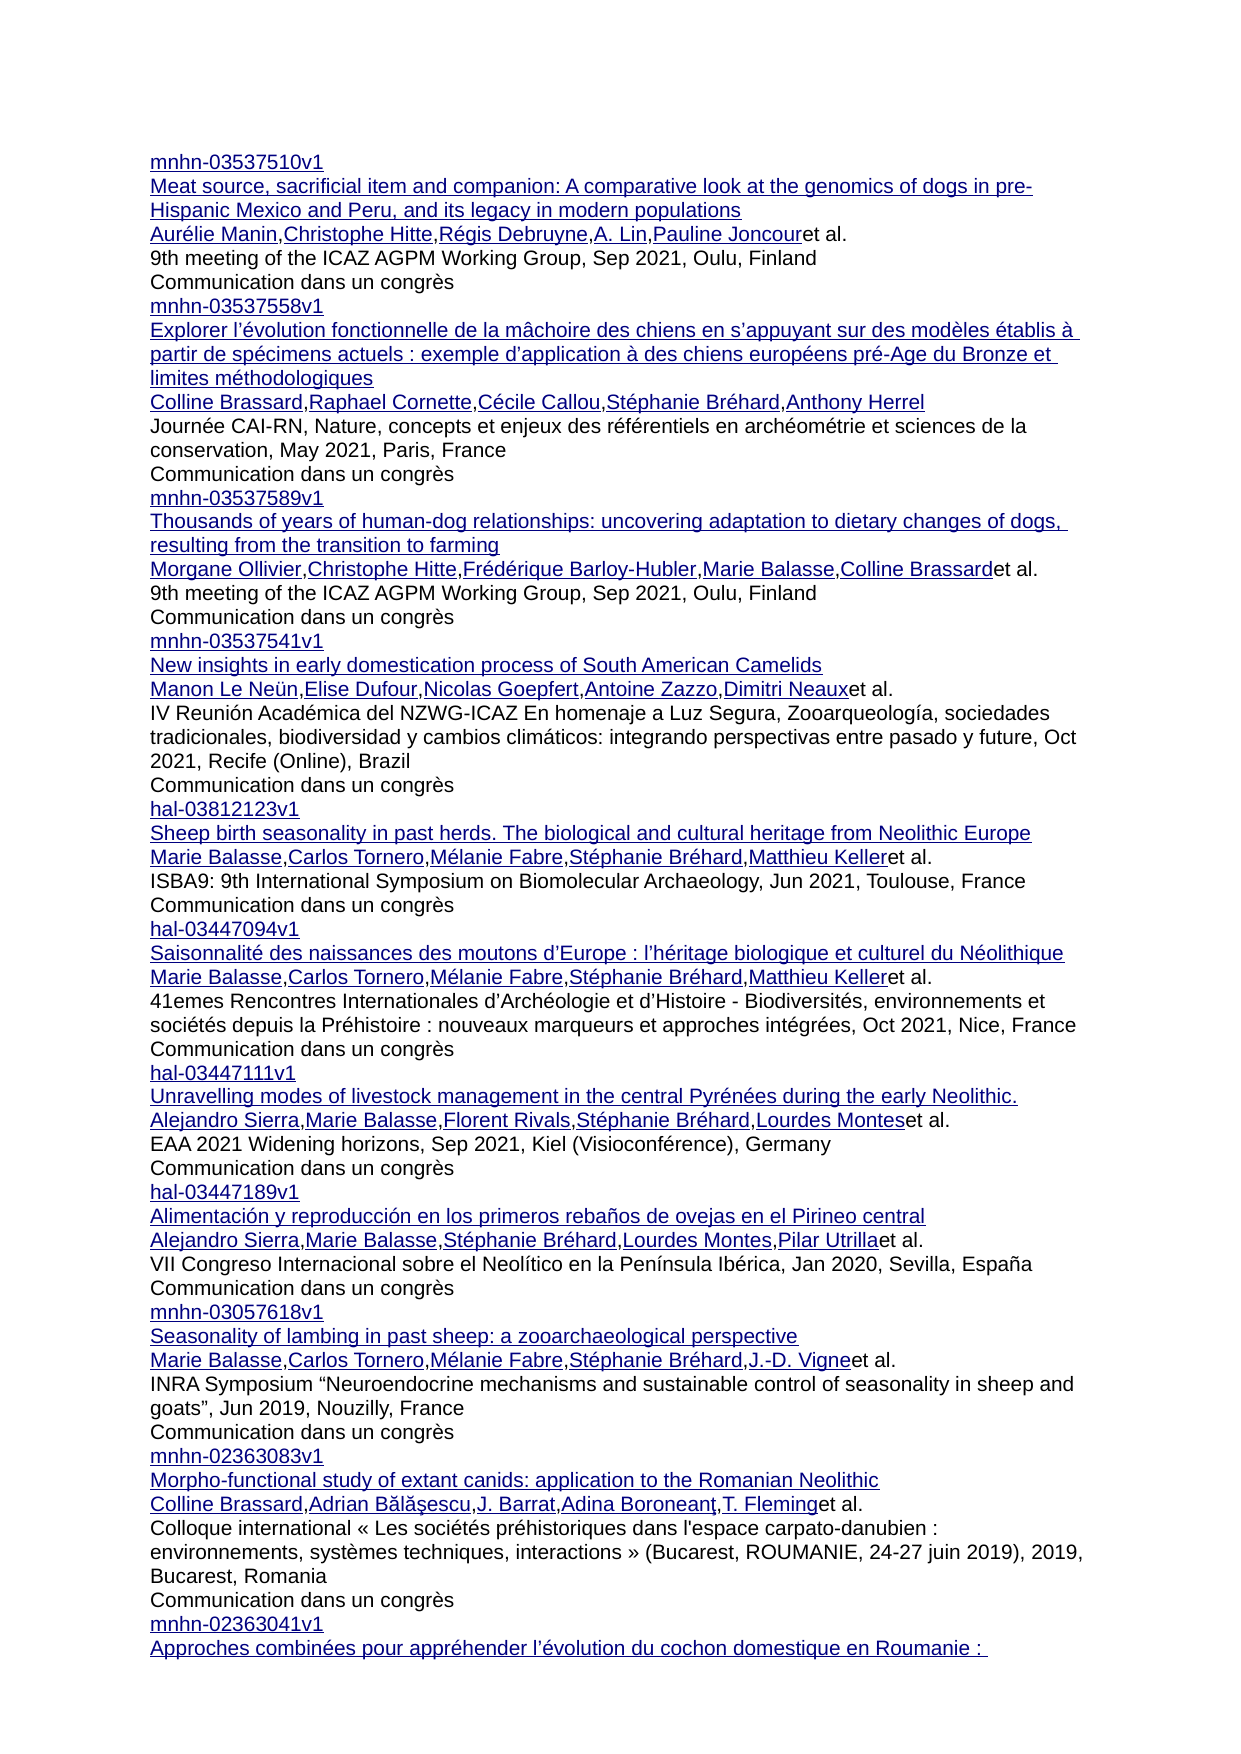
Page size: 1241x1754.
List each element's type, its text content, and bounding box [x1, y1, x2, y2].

table_cell Saisonnalité des naissances des moutons d’Europe : l’héritage biologique et culturel du Néolithique Marie Balasse,Carlos Tornero,Mélanie Fabre,Stéphanie Bréhard,Matthieu Kelleret al. 41emes Rencontres Internationales d’Archéologie et d’Histoire - Biodiversités, environnements et sociétés depuis la Préhistoire : nouveaux marqueurs et approches intégrées, Oct 2021, Nice, France Communication dans un congrès hal-03447111v1 [150, 941, 1090, 1084]
table_cell Seasonality of lambing in past sheep: a zooarchaeological perspective Marie Balasse,Carlos Tornero,Mélanie Fabre,Stéphanie Bréhard,J.-D. Vigneet al. INRA Symposium “Neuroendocrine mechanisms and sustainable control of seasonality in sheep and goats”, Jun 2019, Nouzilly, France Communication dans un congrès mnhn-02363083v1 [150, 1324, 1090, 1468]
table_cell mnhn-03537510v1 [150, 150, 1090, 174]
table_cell Approches combinées pour appréhender l’évolution du cochon domestique en Roumanie : [150, 1635, 1090, 1659]
table_cell Alimentación y reproducción en los primeros rebaños de ovejas en el Pirineo central Alejandro Sierra,Marie Balasse,Stéphanie Bréhard,Lourdes Montes,Pilar Utrillaet al. VII Congreso Internacional sobre el Neolítico en la Península Ibérica, Jan 2020, Sevilla, España Communication dans un congrès mnhn-03057618v1 [150, 1204, 1090, 1324]
table_cell Unravelling modes of livestock management in the central Pyrénées during the early Neolithic. Alejandro Sierra,Marie Balasse,Florent Rivals,Stéphanie Bréhard,Lourdes Monteset al. EAA 2021 Widening horizons, Sep 2021, Kiel (Visioconférence), Germany Communication dans un congrès hal-03447189v1 [150, 1084, 1090, 1204]
table_cell Sheep birth seasonality in past herds. The biological and cultural heritage from Neolithic Europe Marie Balasse,Carlos Tornero,Mélanie Fabre,Stéphanie Bréhard,Matthieu Kelleret al. ISBA9: 9th International Symposium on Biomolecular Archaeology, Jun 2021, Toulouse, France Communication dans un congrès hal-03447094v1 [150, 821, 1090, 941]
table_cell Explorer l’évolution fonctionnelle de la mâchoire des chiens en s’appuyant sur des modèles établis à partir de spécimens actuels : exemple d’application à des chiens européens pré-Age du Bronze et limites méthodologiques Colline Brassard,Raphael Cornette,Cécile Callou,Stéphanie Bréhard,Anthony Herrel Journée CAI-RN, Nature, concepts et enjeux des référentiels en archéométrie et sciences de la conservation, May 2021, Paris, France Communication dans un congrès mnhn-03537589v1 [150, 318, 1090, 509]
table_cell Meat source, sacrificial item and companion: A comparative look at the genomics of dogs in pre-Hispanic Mexico and Peru, and its legacy in modern populations Aurélie Manin,Christophe Hitte,Régis Debruyne,A. Lin,Pauline Joncouret al. 9th meeting of the ICAZ AGPM Working Group, Sep 2021, Oulu, Finland Communication dans un congrès mnhn-03537558v1 [150, 174, 1090, 318]
table_cell Morpho-functional study of extant canids: application to the Romanian Neolithic Colline Brassard,Adrian Bălăşescu,J. Barrat,Adina Boroneanţ,T. Fleminget al. Colloque international « Les sociétés préhistoriques dans l'espace carpato-danubien : environnements, systèmes techniques, interactions » (Bucarest, ROUMANIE, 24-27 juin 2019), 2019, Bucarest, Romania Communication dans un congrès mnhn-02363041v1 [150, 1468, 1090, 1635]
table_cell Thousands of years of human-dog relationships: uncovering adaptation to dietary changes of dogs, resulting from the transition to farming Morgane Ollivier,Christophe Hitte,Frédérique Barloy-Hubler,Marie Balasse,Colline Brassardet al. 9th meeting of the ICAZ AGPM Working Group, Sep 2021, Oulu, Finland Communication dans un congrès mnhn-03537541v1 [150, 509, 1090, 653]
table_cell New insights in early domestication process of South American Camelids Manon Le Neün,Elise Dufour,Nicolas Goepfert,Antoine Zazzo,Dimitri Neauxet al. IV Reunión Académica del NZWG-ICAZ En homenaje a Luz Segura, Zooarqueología, sociedades tradicionales, biodiversidad y cambios climáticos: integrando perspectivas entre pasado y future, Oct 2021, Recife (Online), Brazil Communication dans un congrès hal-03812123v1 [150, 653, 1090, 821]
